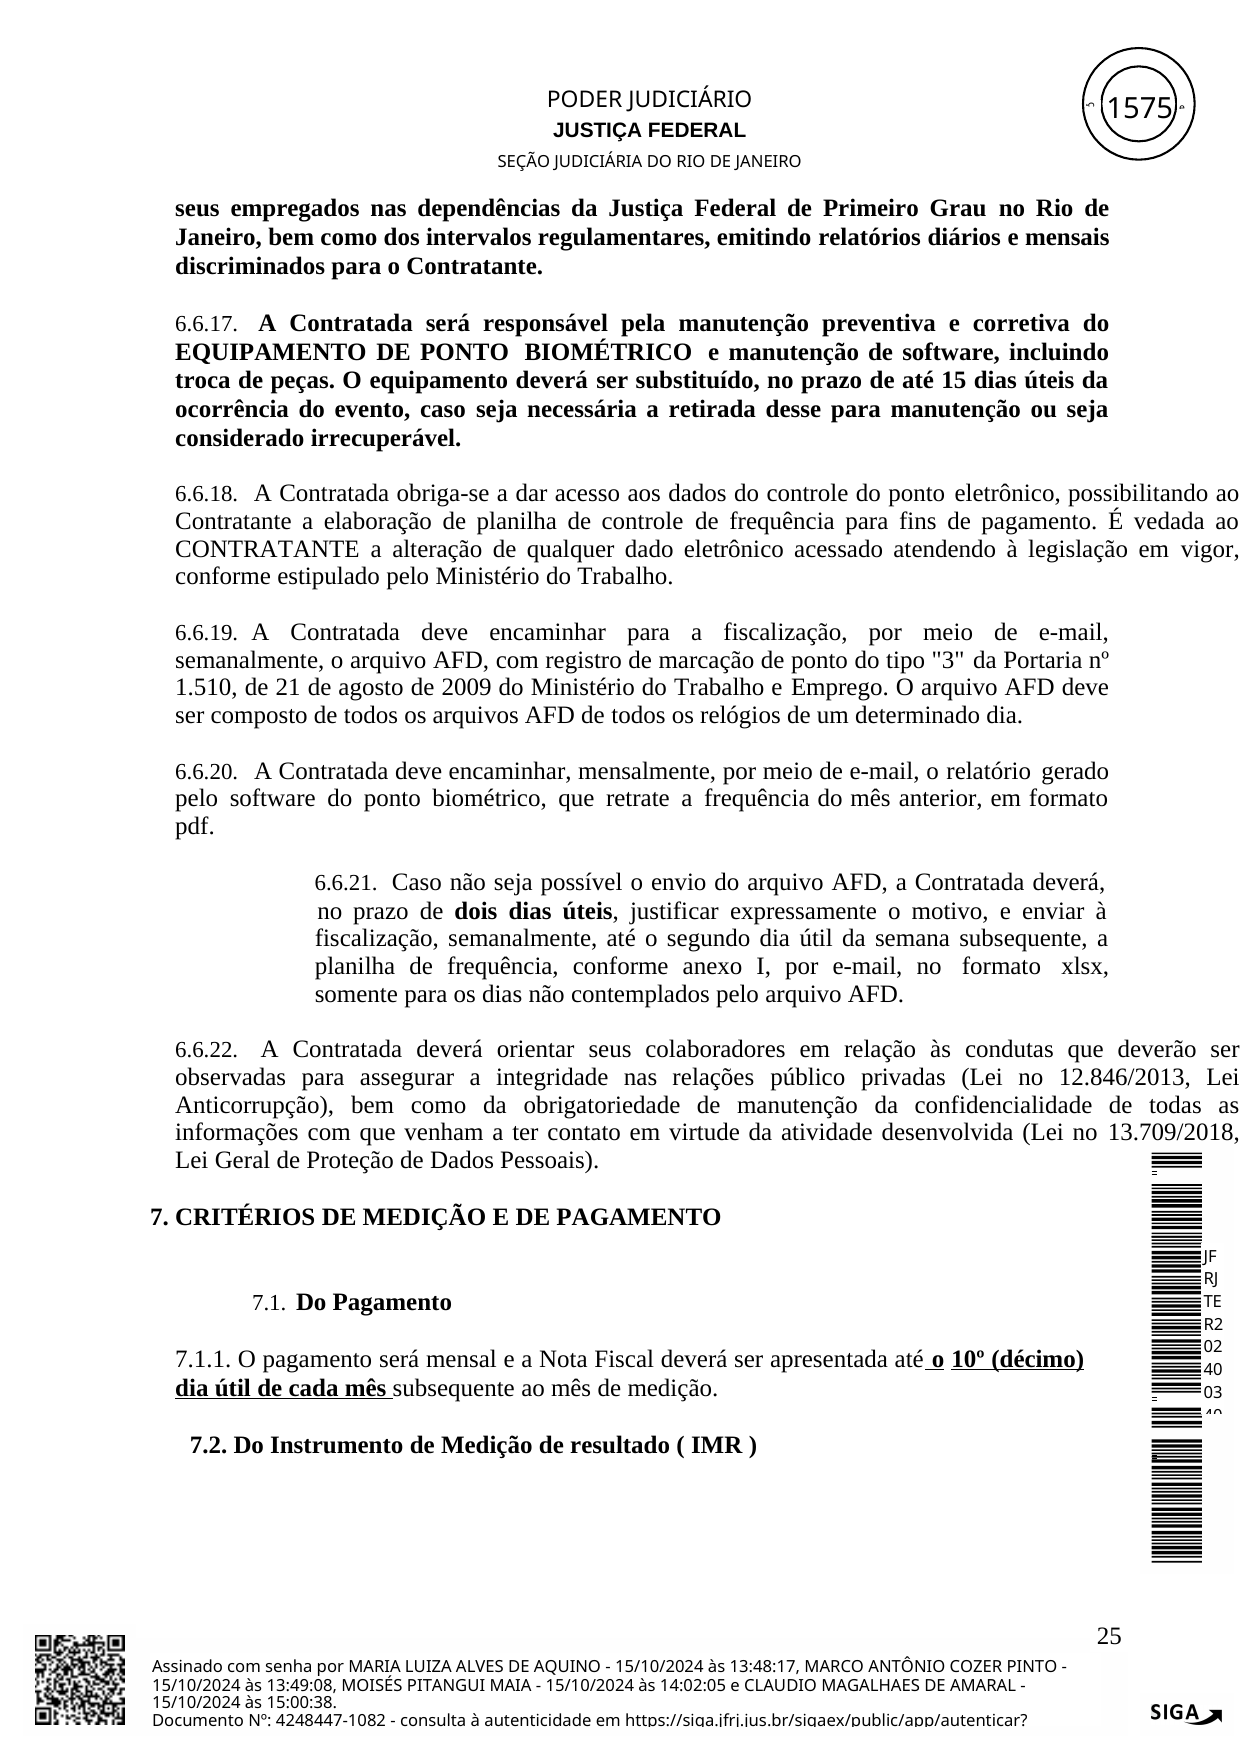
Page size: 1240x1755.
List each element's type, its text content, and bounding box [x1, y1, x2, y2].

text ç [1085, 102, 1099, 109]
list A Contratada obriga-se a dar acesso aos dados do controle do ponto eletrônico, possibilitando ao Contratante a elaboração de planilha de controle de frequência para fins de pagamento. É vedada ao CONTRATANTE a alteração de qualquer dado eletrônico acessado atendendo à legislação em vigor, conforme estipulado pelo Ministério do Trabalho. [175, 480, 1239, 590]
text PODER JUDICIÁRIO [1085, 83, 1105, 114]
list A Contratada deverá orientar seus colaboradores em relação às condutas que deverão ser observadas para assegurar a integridade nas relações público privadas (Lei no 12.846/2013, Lei Anticorrupção), bem como da obrigatoriedade de manutenção da confidencialidade de todas as informações com que venham a ter contato em virtude da atividade desenvolvida (Lei no 13.709/2018, Lei Geral de Proteção de Dados Pessoais). [175, 1036, 1239, 1174]
text PODER JUDICIÁRIO [0, 73, 32, 91]
list A Contratada será responsável pela manutenção preventiva e corretiva do EQUIPAMENTO DE PONTO BIOMÉTRICO e manutenção de software, incluindo troca de peças. O equipamento deverá ser substituído, no prazo de até 15 dias úteis da ocorrência do evento, caso seja necessária a retirada desse para manutenção ou seja considerado irrecuperável. [175, 308, 1109, 452]
list A Contratada deve encaminhar para a fiscalização, por meio de e-mail, semanalmente, o arquivo AFD, com registro de marcação de ponto do tipo "3" da Portaria nº 1.510, de 21 de agosto de 2009 do Ministério do Trabalho e Emprego. O arquivo AFD deve ser composto de todos os arquivos AFD de todos os relógios de um determinado dia. [175, 618, 1109, 729]
text PODER JUDICIÁRIO [188, 83, 1085, 114]
list Caso não seja possível o envio do arquivo AFD, a Contratada deverá, [314, 867, 1239, 896]
subtitle seus empregados nas dependências da Justiça Federal de Primeiro Grau no Rio de Janeiro, bem como dos intervalos regulamentares, emitindo relatórios diários e mensais discriminados para o Contratante. [175, 193, 1109, 279]
list JFRJTER202400340A [1203, 1244, 1224, 1414]
text JUSTIÇA FEDERAL [0, 114, 32, 132]
list CRITÉRIOS DE MEDIÇÃO E DE PAGAMENTO [150, 1202, 1140, 1231]
text no prazo de dois dias úteis, justificar expressamente o motivo, e enviar à [312, 896, 1111, 925]
list Do Pagamento [252, 1287, 1140, 1316]
text SEÇÃO JUDICIÁRIA DO RIO DE JANEIRO [188, 150, 1111, 172]
text e [1179, 100, 1193, 109]
text fiscalização, semanalmente, até o segundo dia útil da semana subsequente, a planilha de frequência, conforme anexo I, por e-mail, no formato xlsx, somente para os dias não contemplados pelo arquivo AFD. [314, 925, 1109, 1008]
text JUSTIÇA FEDERAL [188, 118, 1095, 142]
list O pagamento será mensal e a Nota Fiscal deverá ser apresentada até o 10º (décimo) dia útil de cada mês subsequente ao mês de medição. [175, 1344, 1084, 1401]
list Do Instrumento de Medição de resultado ( IMR ) [189, 1430, 1140, 1458]
text JUSTIÇA FEDERAL [1087, 118, 1111, 142]
list A Contratada deve encaminhar, mensalmente, por meio de e-mail, o relatório gerado pelo software do ponto biométrico, que retrate a frequência do mês anterior, em formato pdf. [175, 757, 1109, 840]
